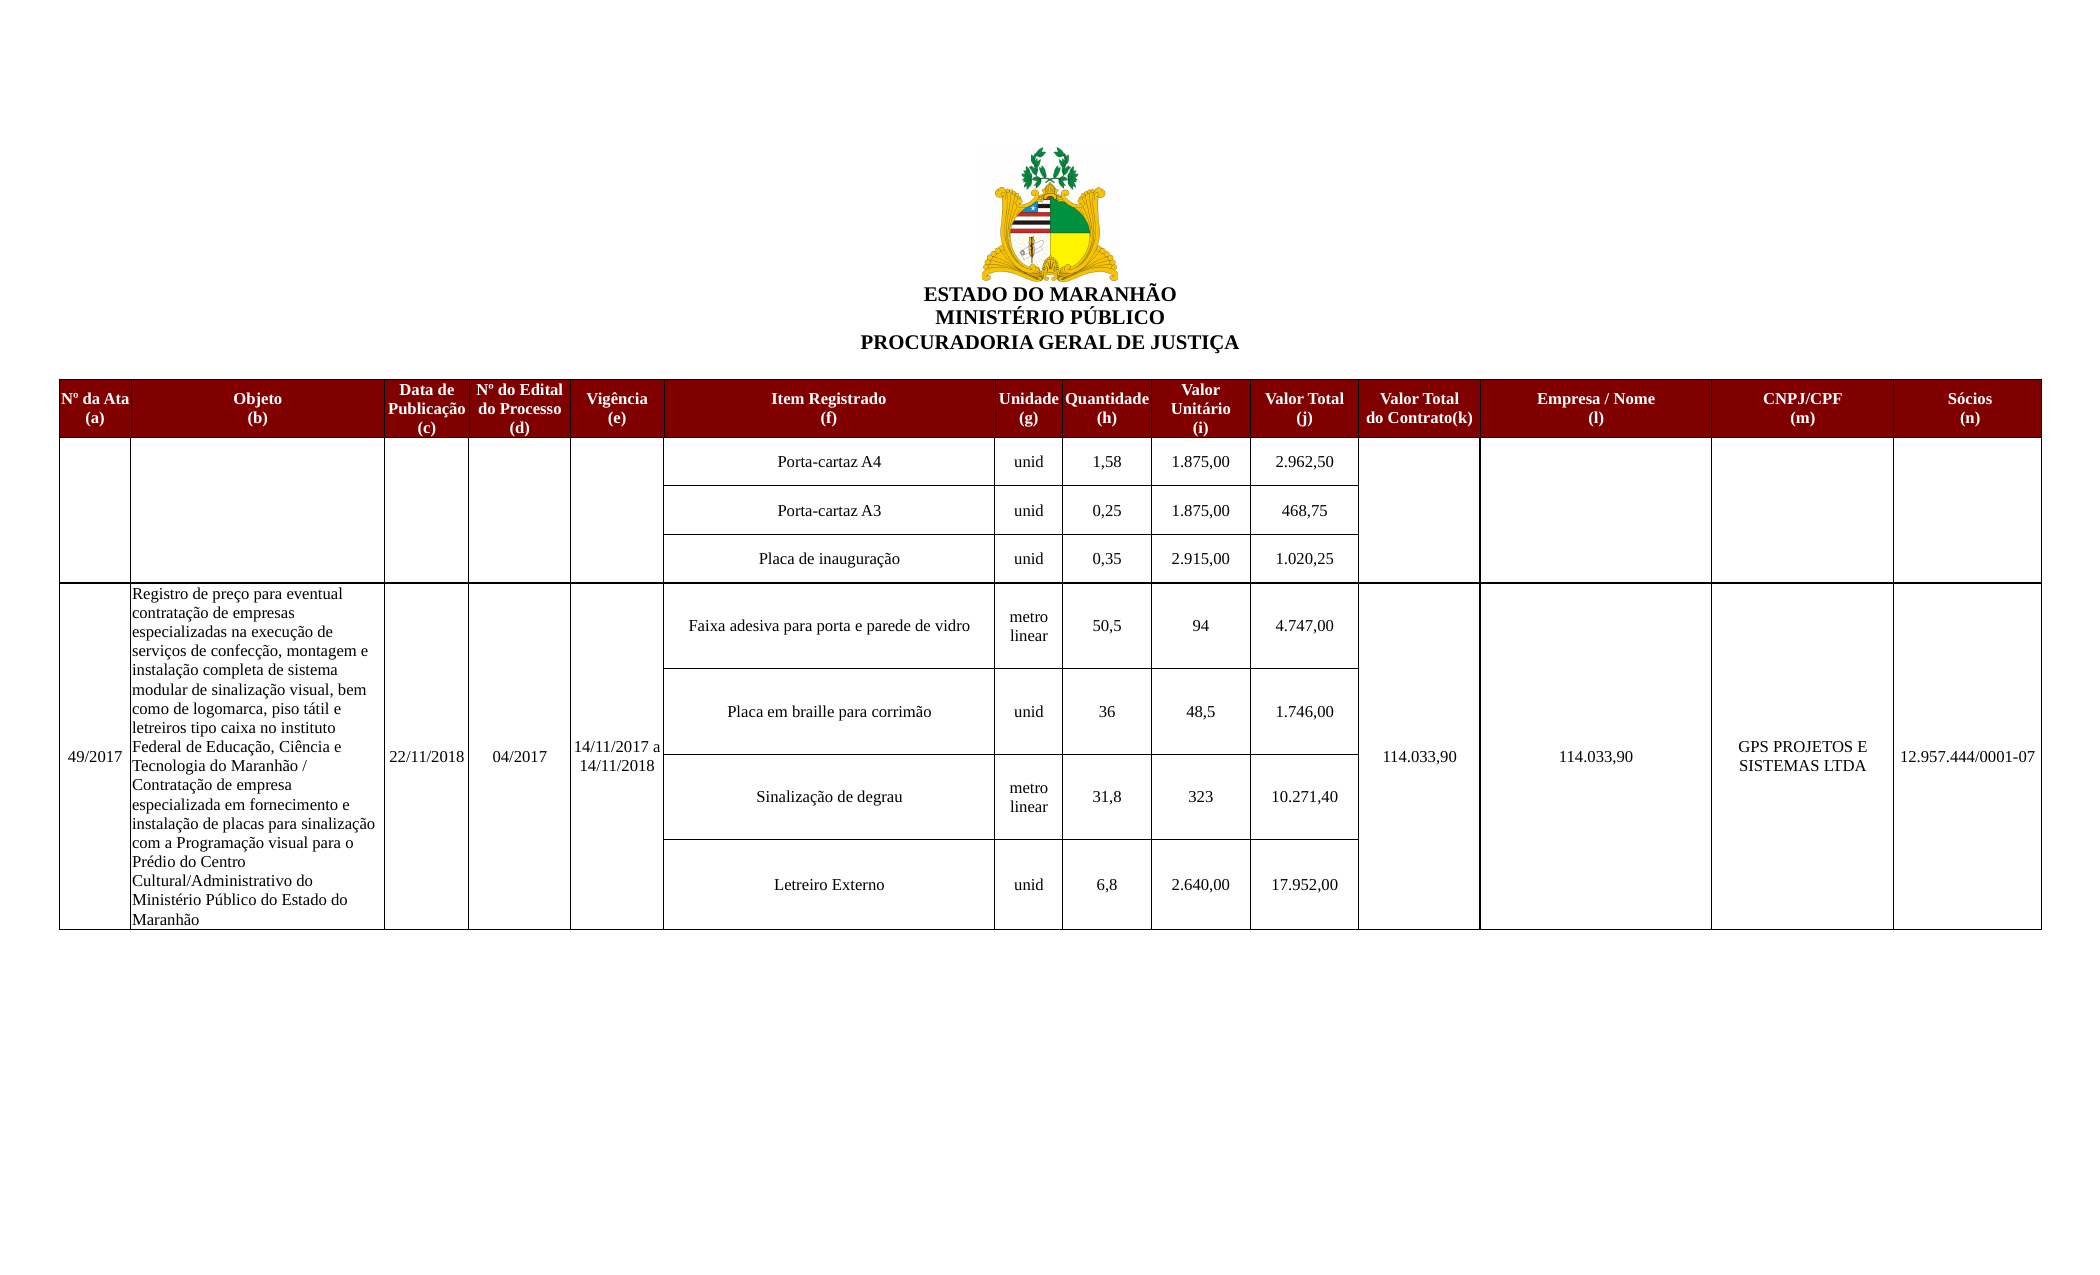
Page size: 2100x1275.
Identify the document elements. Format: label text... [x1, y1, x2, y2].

table_header CNPJ/CPF (m) [1712, 380, 1893, 437]
table_header Data de Publicação (c) [385, 380, 469, 437]
table_cell [131, 438, 384, 582]
table_cell 48,5 [1152, 669, 1250, 753]
table_cell 14/11/2017 a 14/11/2018 [571, 584, 663, 928]
table_cell 0,35 [1063, 535, 1151, 582]
table_cell 323 [1152, 755, 1250, 839]
table_cell unid [995, 438, 1062, 485]
table_cell 2.962,50 [1251, 438, 1358, 485]
table_cell 1,58 [1063, 438, 1151, 485]
table_cell Porta-cartaz A4 [664, 438, 994, 485]
table_cell 17.952,00 [1251, 840, 1358, 928]
table_cell 1.746,00 [1251, 669, 1358, 753]
table_header Valor Total do Contrato(k) [1359, 380, 1480, 437]
table_cell 2.640,00 [1152, 840, 1250, 928]
table_cell Placa de inauguração [664, 535, 994, 582]
table_header Empresa / Nome (l) [1481, 380, 1711, 437]
table_cell [1481, 438, 1711, 582]
table_cell 114.033,90 [1359, 584, 1479, 928]
table_cell 4.747,00 [1251, 584, 1358, 668]
table_cell 12.957.444/0001-07 [1894, 584, 2041, 928]
table_cell GPS PROJETOS E SISTEMAS LTDA [1712, 584, 1893, 928]
table_cell Sinalização de degrau [664, 755, 994, 839]
table_header Valor Unitário (i) [1152, 380, 1250, 437]
table_header Quantidade (h) [1063, 380, 1151, 437]
table_cell 10.271,40 [1251, 755, 1358, 839]
table_cell 31,8 [1063, 755, 1151, 839]
table_cell 22/11/2018 [385, 584, 468, 928]
table_cell Faixa adesiva para porta e parede de vidro [664, 584, 994, 668]
table_header Item Registrado (f) [665, 380, 995, 437]
table_cell 0,25 [1063, 486, 1151, 534]
table_cell 2.915,00 [1152, 535, 1250, 582]
table_header Sócios (n) [1894, 380, 2041, 437]
table_cell [1359, 438, 1479, 582]
table_header Vigência (e) [571, 380, 664, 437]
table_cell 1.875,00 [1152, 438, 1250, 485]
table_cell 1.020,25 [1251, 535, 1358, 582]
table_cell Placa em braille para corrimão [664, 669, 994, 753]
table_cell 50,5 [1063, 584, 1151, 668]
table_cell metro linear [995, 755, 1062, 839]
table_cell 36 [1063, 669, 1151, 753]
table_header Nº do Edital do Processo (d) [470, 380, 570, 437]
table_cell unid [995, 840, 1062, 928]
table_cell 6,8 [1063, 840, 1151, 928]
table_cell Porta-cartaz A3 [664, 486, 994, 534]
table_cell unid [995, 486, 1062, 534]
table_cell [1712, 438, 1893, 582]
table_cell 1.875,00 [1152, 486, 1250, 534]
table_header Nº da Ata (a) [60, 380, 131, 437]
table_cell 49/2017 [60, 584, 130, 928]
table_cell 114.033,90 [1481, 584, 1711, 928]
table_header Objeto (b) [132, 380, 384, 437]
table_header Valor Total (j) [1251, 380, 1358, 437]
table_cell [385, 438, 468, 582]
table_cell 94 [1152, 584, 1250, 668]
table_cell [469, 438, 570, 582]
picture [981, 147, 1119, 282]
table_cell unid [995, 669, 1062, 753]
table_cell [60, 438, 130, 582]
table_cell Registro de preço para eventual contratação de empresas especializadas na execução de serviços de confecção, montagem e instalação completa de sistema modular de sinalização visual, bem como de logomarca, piso tátil e letreiros tipo caixa no instituto Federal de Educação, Ciência e Tecnologia do Maranhão / Contratação de empresa especializada em fornecimento e instalação de placas para sinalização com a Programação visual para o Prédio do Centro Cultural/Administrativo do Ministério Público do Estado do Maranhão [131, 584, 384, 928]
table_cell Letreiro Externo [664, 840, 994, 928]
table_cell [571, 438, 663, 582]
table_cell 04/2017 [469, 584, 570, 928]
table_cell unid [995, 535, 1062, 582]
table_cell 468,75 [1251, 486, 1358, 534]
table_cell metro linear [995, 584, 1062, 668]
table_cell [1894, 438, 2041, 582]
table_header Unidade (g) [996, 380, 1062, 437]
